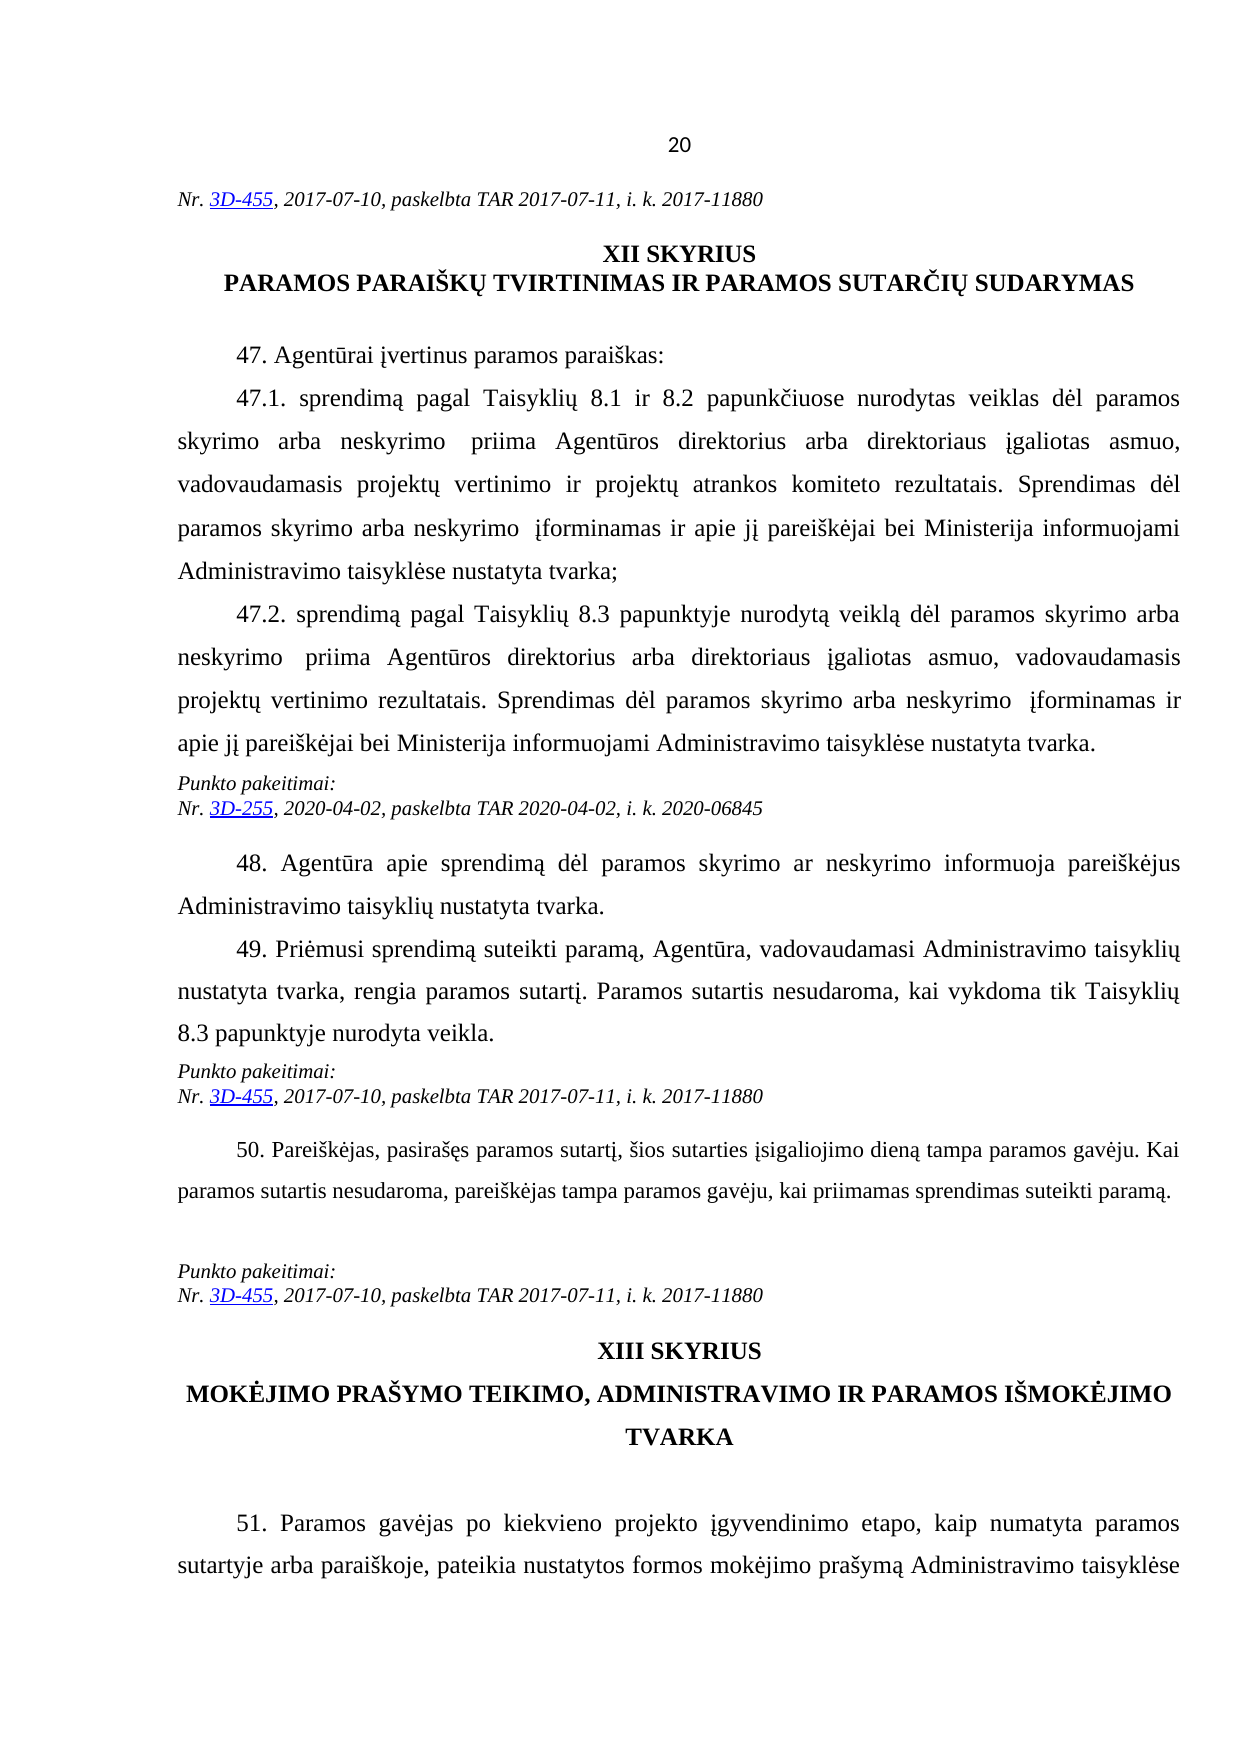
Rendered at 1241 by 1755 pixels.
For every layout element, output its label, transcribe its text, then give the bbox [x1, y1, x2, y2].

text XIII SKYRIUS [177, 1336, 1181, 1364]
text Nr. 3D-455, 2017-07-10, paskelbta TAR 2017-07-11, i. k. 2017-11880 [177, 187, 1181, 211]
text Nr. 3D-455, 2017-07-10, paskelbta TAR 2017-07-11, i. k. 2017-11880 [177, 1283, 1181, 1307]
text Punkto pakeitimai: [177, 1059, 1181, 1083]
text 51. Paramos gavėjas po kiekvieno projekto įgyvendinimo etapo, kaip numatyta paramos sutartyje arba paraiškoje, pateikia nustatytos formos mokėjimo prašymą Administravimo taisyklėse [177, 1508, 1181, 1579]
text 49. Priėmusi sprendimą suteikti paramą, Agentūra, vadovaudamasi Administravimo taisyklių nustatyta tvarka, rengia paramos sutartį. Paramos sutartis nesudaroma, kai vykdoma tik Taisyklių 8.3 papunktyje nurodyta veikla. [177, 934, 1181, 1047]
text Punkto pakeitimai: [177, 771, 1181, 795]
text Punkto pakeitimai: [177, 1259, 1181, 1283]
text 47.1. sprendimą pagal Taisyklių 8.1 ir 8.2 papunkčiuose nurodytas veiklas dėl paramos skyrimo arba neskyrimo priima Agentūros direktorius arba direktoriaus įgaliotas asmuo, vadovaudamasis projektų vertinimo ir projektų atrankos komiteto rezultatais. Sprendimas dėl paramos skyrimo arba neskyrimo įforminamas ir apie jį pareiškėjai bei Ministerija informuojami Administravimo taisyklėse nustatyta tvarka; [177, 383, 1181, 584]
text XII SKYRIUS [177, 239, 1181, 268]
text Nr. 3D-455, 2017-07-10, paskelbta TAR 2017-07-11, i. k. 2017-11880 [177, 1083, 1181, 1108]
text 50. Pareiškėjas, pasirašęs paramos sutartį, šios sutarties įsigaliojimo dieną tampa paramos gavėju. Kai paramos sutartis nesudaroma, pareiškėjas tampa paramos gavėju, kai priimamas sprendimas suteikti paramą. [177, 1136, 1181, 1204]
text 47. Agentūrai įvertinus paramos paraiškas: [177, 340, 1181, 369]
text 48. Agentūra apie sprendimą dėl paramos skyrimo ar neskyrimo informuoja pareiškėjus Administravimo taisyklių nustatyta tvarka. [177, 848, 1181, 920]
text MOKĖJIMO PRAŠYMO TEIKIMO, ADMINISTRAVIMO IR PARAMOS IŠMOKĖJIMO TVARKA [177, 1379, 1181, 1451]
text PARAMOS PARAIŠKŲ TVIRTINIMAS IR PARAMOS SUTARČIŲ SUDARYMAS [177, 268, 1181, 297]
text Nr. 3D-255, 2020-04-02, paskelbta TAR 2020-04-02, i. k. 2020-06845 [177, 795, 1181, 819]
text 47.2. sprendimą pagal Taisyklių 8.3 papunktyje nurodytą veiklą dėl paramos skyrimo arba neskyrimo priima Agentūros direktorius arba direktoriaus įgaliotas asmuo, vadovaudamasis projektų vertinimo rezultatais. Sprendimas dėl paramos skyrimo arba neskyrimo įforminamas ir apie jį pareiškėjai bei Ministerija informuojami Administravimo taisyklėse nustatyta tvarka. [177, 599, 1181, 757]
